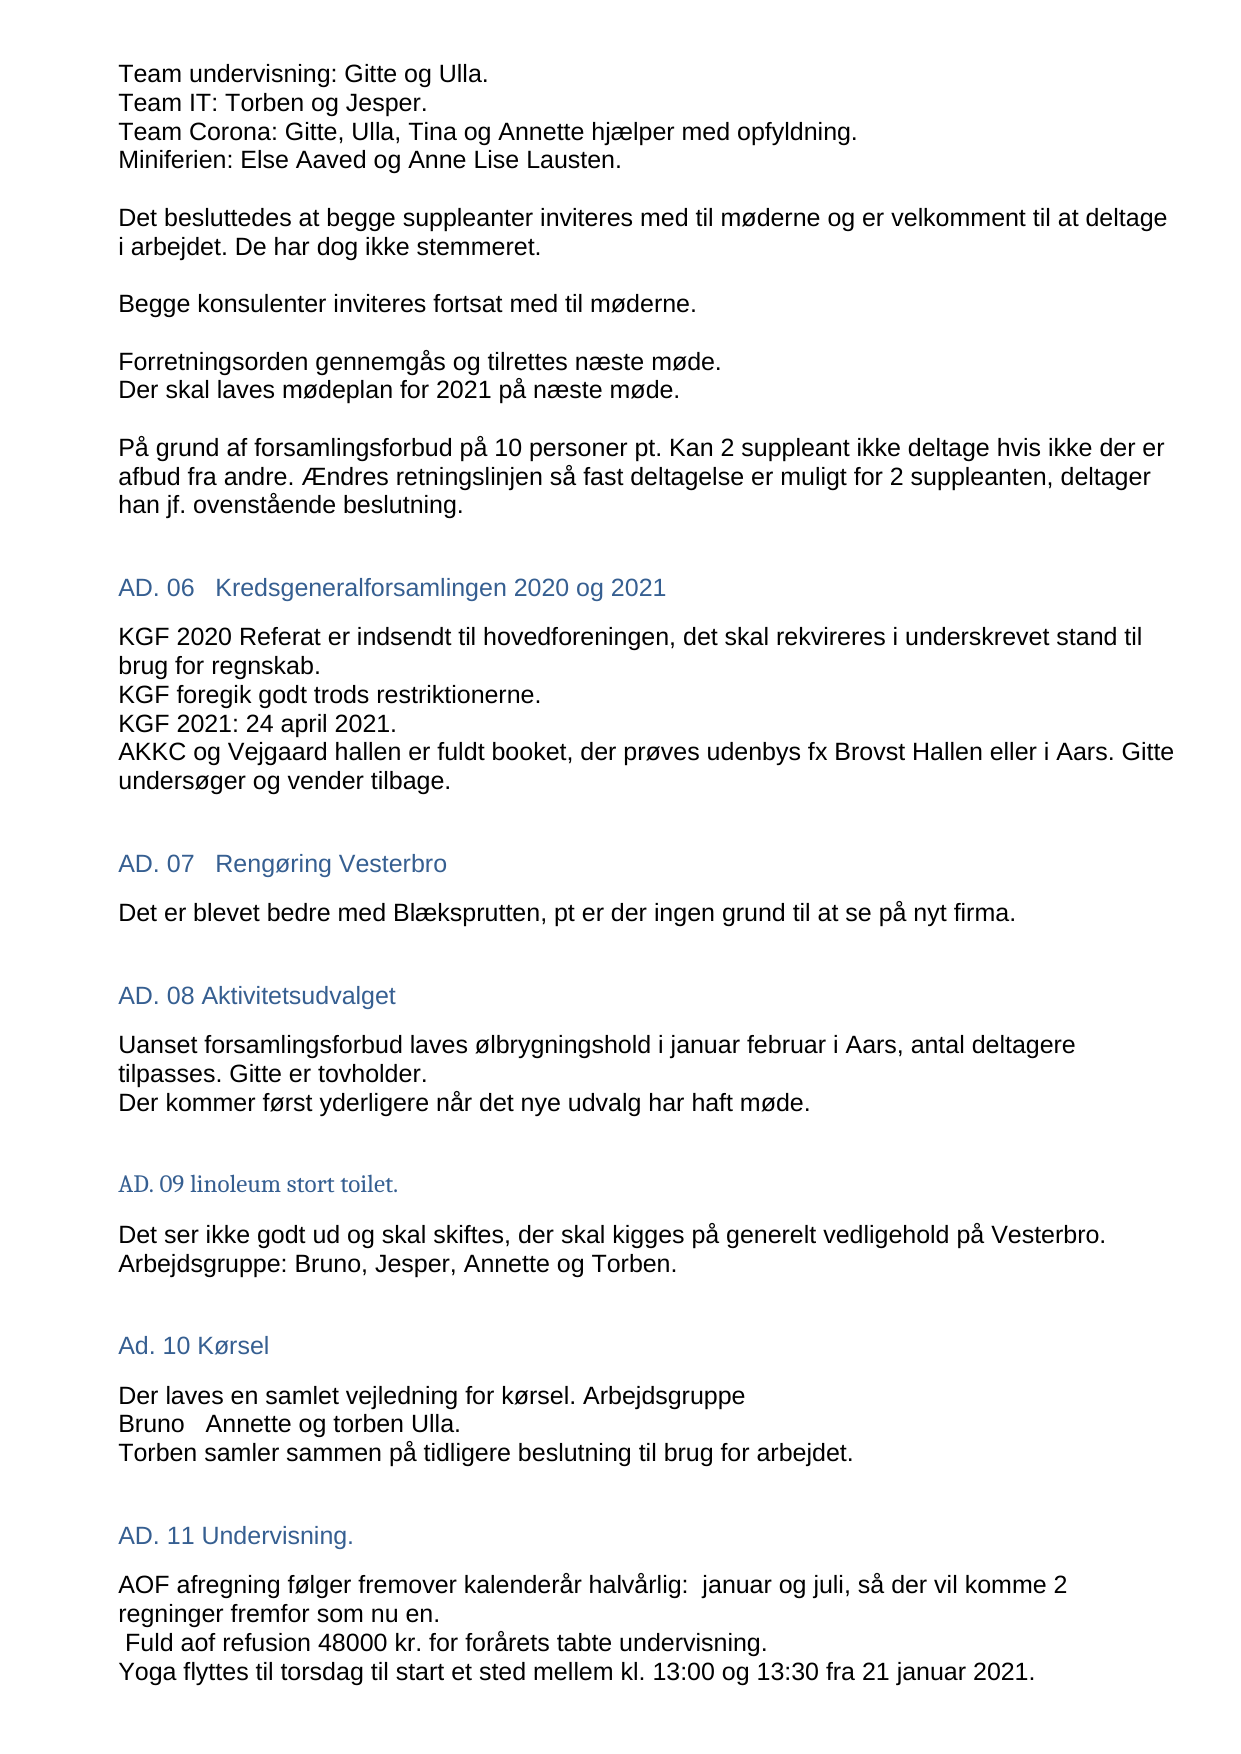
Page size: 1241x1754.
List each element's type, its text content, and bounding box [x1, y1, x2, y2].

text Yoga flyttes til torsdag til start et sted mellem kl. 13:00 og 13:30 fra 21 januar 2021. [118, 1657, 1181, 1685]
subtitle Ad. 10 Kørsel [118, 1331, 1181, 1360]
subtitle AD. 07 Rengøring Vesterbro [118, 849, 1181, 877]
text På grund af forsamlingsforbud på 10 personer pt. Kan 2 suppleant ikke deltage hvis ikke der er afbud fra andre. Ændres retningslinjen så fast deltagelse er muligt for 2 suppleanten, deltager han jf. ovenstående beslutning. [118, 433, 1181, 519]
text Bruno Annette og torben Ulla. [118, 1409, 1181, 1438]
text Begge konsulenter inviteres fortsat med til møderne. [118, 289, 1181, 318]
subtitle AD. 09 linoleum stort toilet. [118, 1170, 1181, 1199]
text AKKC og Vejgaard hallen er fuldt booket, der prøves udenbys fx Brovst Hallen eller i Aars. Gitte undersøger og vender tilbage. [118, 737, 1181, 795]
subtitle AD. 11 Undervisning. [118, 1521, 1181, 1549]
subtitle AD. 08 Aktivitetsudvalget [118, 981, 1181, 1009]
text KGF 2021: 24 april 2021. [118, 709, 1181, 737]
text Der kommer først yderligere når det nye udvalg har haft møde. [118, 1088, 1181, 1117]
text Der laves en samlet vejledning for kørsel. Arbejdsgruppe [118, 1381, 1181, 1409]
text Torben samler sammen på tidligere beslutning til brug for arbejdet. [118, 1438, 1181, 1467]
text Det er blevet bedre med Blæksprutten, pt er der ingen grund til at se på nyt firma. [118, 898, 1181, 927]
text Miniferien: Else Aaved og Anne Lise Lausten. [118, 145, 1181, 174]
subtitle AD. 06 Kredsgeneralforsamlingen 2020 og 2021 [118, 573, 1181, 602]
text Uanset forsamlingsforbud laves ølbrygningshold i januar februar i Aars, antal deltagere tilpasses. Gitte er tovholder. [118, 1030, 1181, 1088]
text Fuld aof refusion 48000 kr. for forårets tabte undervisning. [118, 1628, 1181, 1657]
text Arbejdsgruppe: Bruno, Jesper, Annette og Torben. [118, 1249, 1181, 1277]
text KGF foregik godt trods restriktionerne. [118, 680, 1181, 709]
text Team IT: Torben og Jesper. [118, 88, 1181, 117]
text Team Corona: Gitte, Ulla, Tina og Annette hjælper med opfyldning. [118, 117, 1181, 145]
text Det besluttedes at begge suppleanter inviteres med til møderne og er velkomment til at deltage i arbejdet. De har dog ikke stemmeret. [118, 203, 1181, 260]
text Der skal laves mødeplan for 2021 på næste møde. [118, 375, 1181, 404]
text Team undervisning: Gitte og Ulla. [118, 59, 1181, 88]
text AOF afregning følger fremover kalenderår halvårlig: januar og juli, så der vil komme 2 regninger fremfor som nu en. [118, 1570, 1181, 1628]
text KGF 2020 Referat er indsendt til hovedforeningen, det skal rekvireres i underskrevet stand til brug for regnskab. [118, 622, 1181, 680]
text Det ser ikke godt ud og skal skiftes, der skal kigges på generelt vedligehold på Vesterbro. [118, 1220, 1181, 1249]
text Forretningsorden gennemgås og tilrettes næste møde. [118, 347, 1181, 375]
